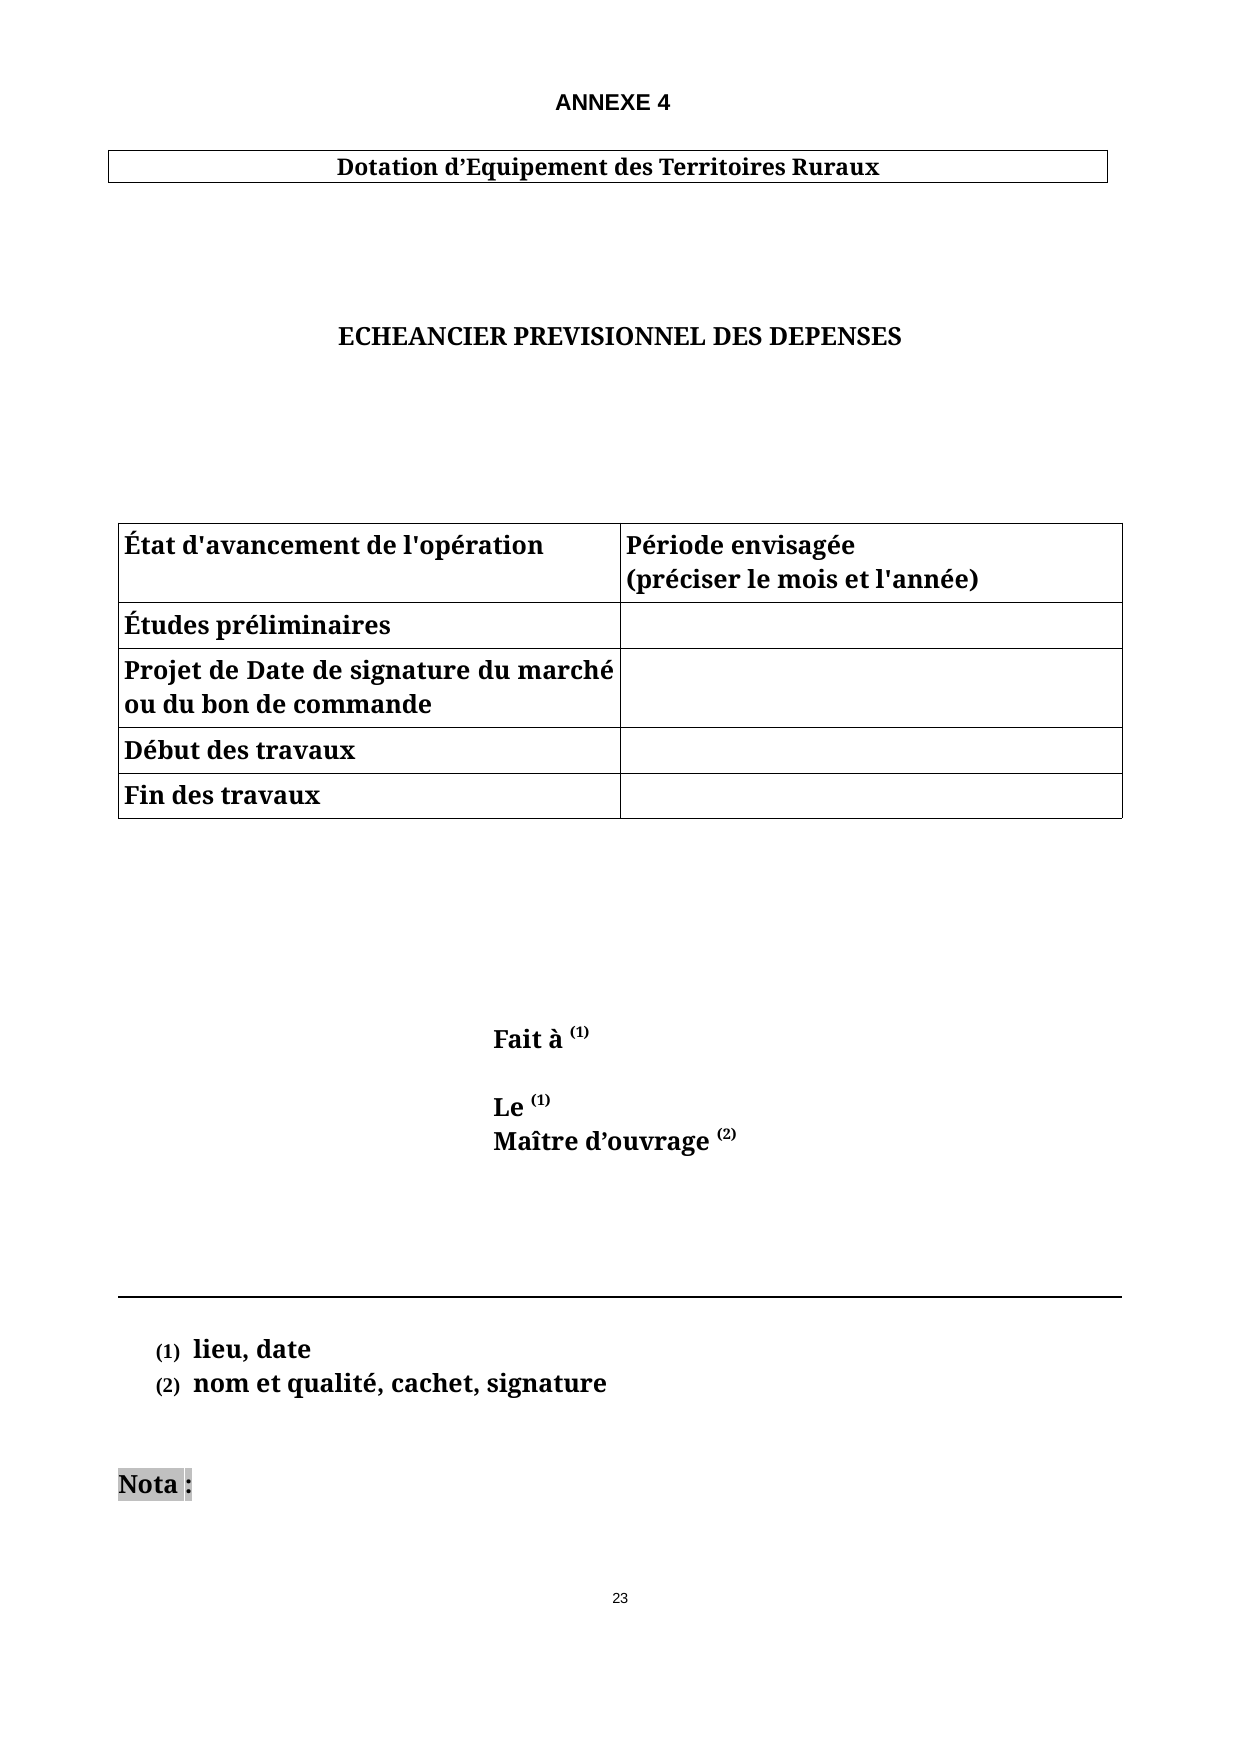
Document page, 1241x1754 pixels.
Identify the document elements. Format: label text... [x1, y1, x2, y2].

text Nota : [118, 1467, 1122, 1501]
table_cell Projet de Date de signature du marché ou du bon de commande [119, 649, 620, 727]
table_cell Début des travaux [119, 728, 620, 772]
table_cell [621, 774, 1122, 818]
table_header Dotation d’Equipement des Territoires Ruraux [109, 151, 1107, 182]
text ANNEXE 4 [103, 89, 1122, 116]
text Le (1) [118, 1090, 1122, 1124]
text ECHEANCIER PREVISIONNEL DES DEPENSES [118, 319, 1122, 353]
table_cell [621, 603, 1122, 647]
table_header Période envisagée (préciser le mois et l'année) [621, 524, 1122, 602]
list nom et qualité, cachet, signature [156, 1366, 1122, 1399]
table_cell Études préliminaires [119, 603, 620, 647]
table_cell [621, 728, 1122, 772]
text Fait à (1) [118, 1022, 1122, 1056]
list lieu, date [156, 1332, 1122, 1366]
table_header État d'avancement de l'opération [119, 524, 620, 602]
text Maître d’ouvrage (2) [118, 1124, 1122, 1158]
table_cell Fin des travaux [119, 774, 620, 818]
table_cell [621, 649, 1122, 727]
